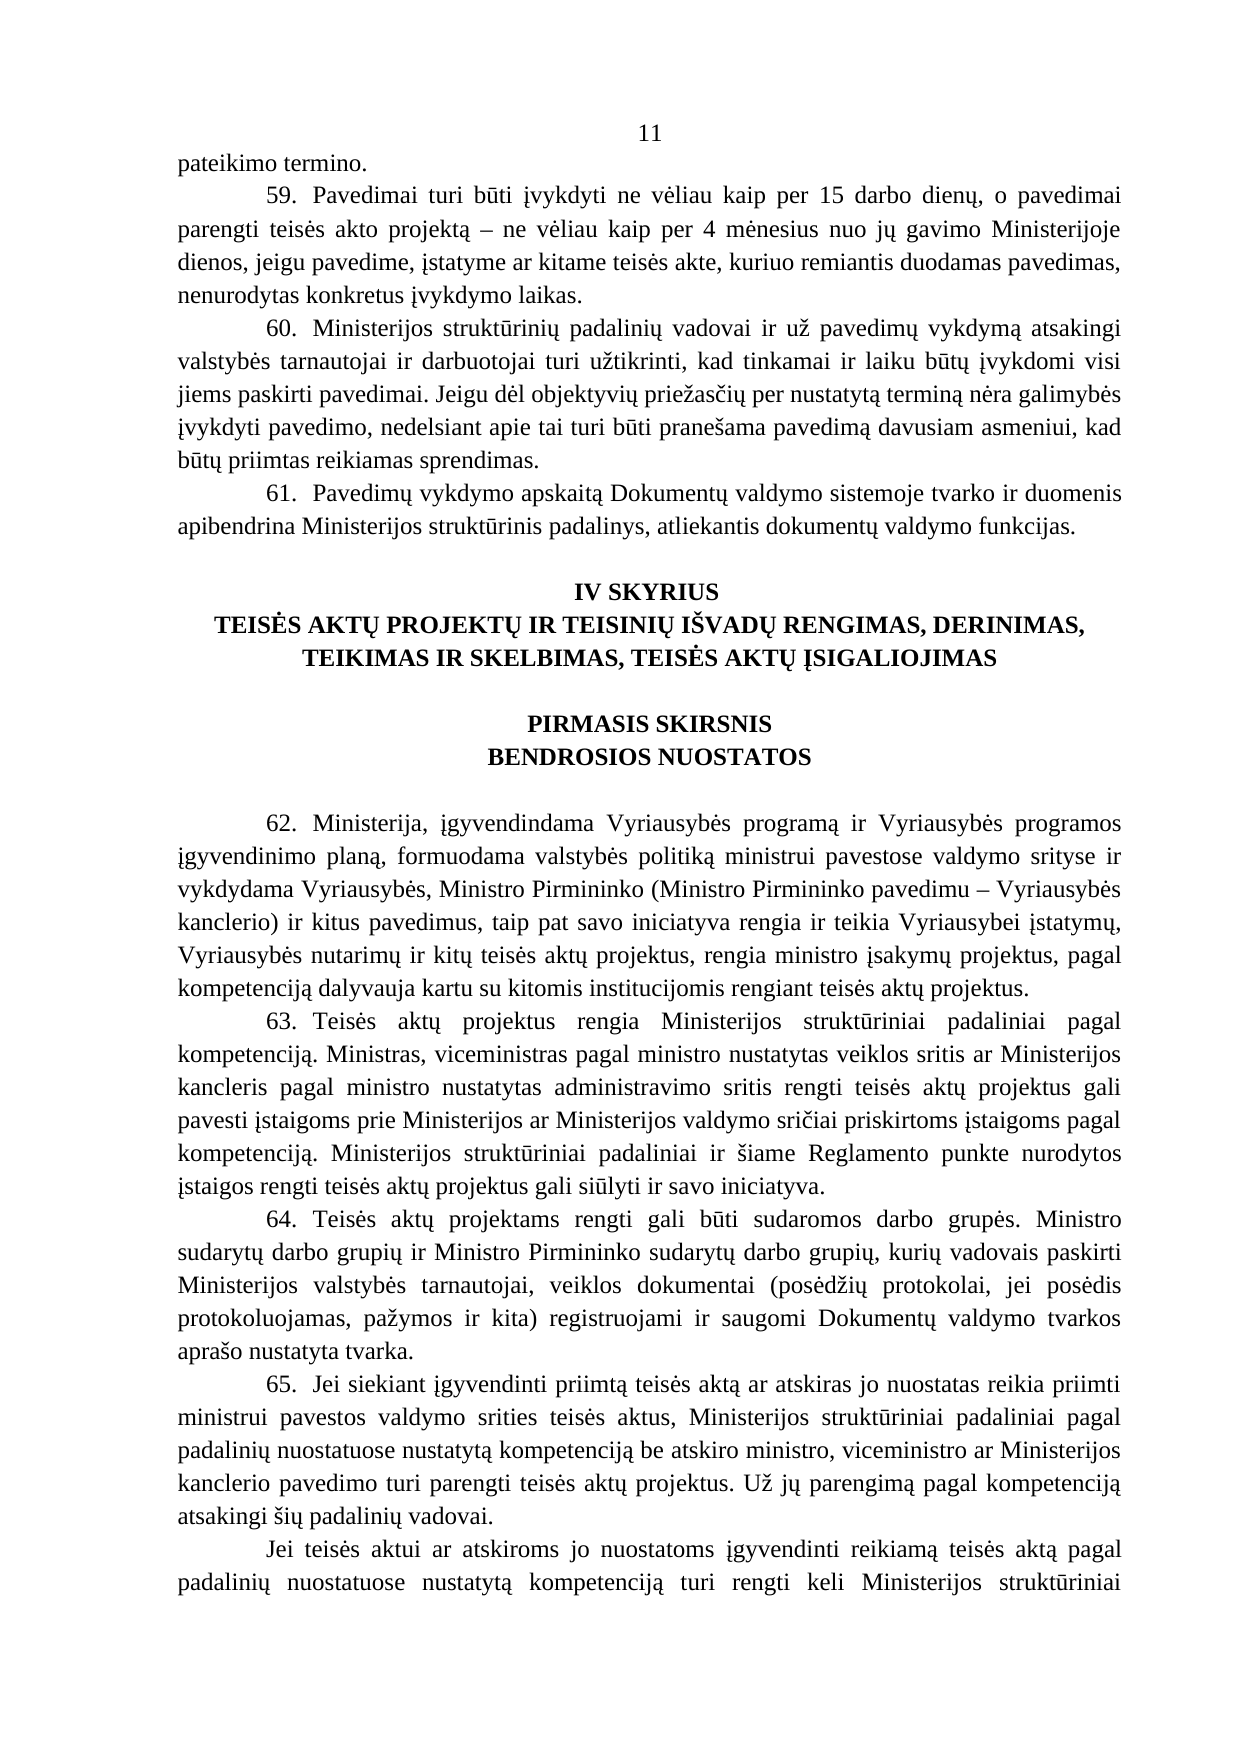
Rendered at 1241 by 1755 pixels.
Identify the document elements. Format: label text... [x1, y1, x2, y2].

text pateikimo termino. [177, 148, 1122, 176]
text Bendrosios nuostatos [177, 742, 1122, 771]
text 64. Teisės aktų projektams rengti gali būti sudaromos darbo grupės. Ministro sudarytų darbo grupių ir Ministro Pirmininko sudarytų darbo grupių, kurių vadovais paskirti Ministerijos valstybės tarnautojai, veiklos dokumentai (posėdžių protokolai, jei posėdis protokoluojamas, pažymos ir kita) registruojami ir saugomi Dokumentų valdymo tvarkos aprašo nustatyta tvarka. [177, 1204, 1122, 1365]
text 59. Pavedimai turi būti įvykdyti ne vėliau kaip per 15 darbo dienų, o pavedimai parengti teisės akto projektą – ne vėliau kaip per 4 mėnesius nuo jų gavimo Ministerijoje dienos, jeigu pavedime, įstatyme ar kitame teisės akte, kuriuo remiantis duodamas pavedimas, nenurodytas konkretus įvykdymo laikas. [177, 181, 1122, 308]
text IV SKYRIUS [177, 577, 1122, 606]
text Jei teisės aktui ar atskiroms jo nuostatoms įgyvendinti reikiamą teisės aktą pagal padalinių nuostatuose nustatytą kompetenciją turi rengti keli Ministerijos struktūriniai [177, 1534, 1122, 1596]
text TEISĖS AKTŲ PROJEKTŲ ir teisinių išvadų RENGIMAS, derinimas, teikimas ir skelbimas, teisės aktų įsigaliojimas [177, 610, 1122, 672]
text PIRMASIS SKIRSNIS [177, 709, 1122, 738]
text 61. Pavedimų vykdymo apskaitą Dokumentų valdymo sistemoje tvarko ir duomenis apibendrina Ministerijos struktūrinis padalinys, atliekantis dokumentų valdymo funkcijas. [177, 478, 1122, 539]
text 63. Teisės aktų projektus rengia Ministerijos struktūriniai padaliniai pagal kompetenciją. Ministras, viceministras pagal ministro nustatytas veiklos sritis ar Ministerijos kancleris pagal ministro nustatytas administravimo sritis rengti teisės aktų projektus gali pavesti įstaigoms prie Ministerijos ar Ministerijos valdymo sričiai priskirtoms įstaigoms pagal kompetenciją. Ministerijos struktūriniai padaliniai ir šiame Reglamento punkte nurodytos įstaigos rengti teisės aktų projektus gali siūlyti ir savo iniciatyva. [177, 1006, 1122, 1200]
text 62. Ministerija, įgyvendindama Vyriausybės programą ir Vyriausybės programos įgyvendinimo planą, formuodama valstybės politiką ministrui pavestose valdymo srityse ir vykdydama Vyriausybės, Ministro Pirmininko (Ministro Pirmininko pavedimu – Vyriausybės kanclerio) ir kitus pavedimus, taip pat savo iniciatyva rengia ir teikia Vyriausybei įstatymų, Vyriausybės nutarimų ir kitų teisės aktų projektus, rengia ministro įsakymų projektus, pagal kompetenciją dalyvauja kartu su kitomis institucijomis rengiant teisės aktų projektus. [177, 808, 1122, 1002]
text 60. Ministerijos struktūrinių padalinių vadovai ir už pavedimų vykdymą atsakingi valstybės tarnautojai ir darbuotojai turi užtikrinti, kad tinkamai ir laiku būtų įvykdomi visi jiems paskirti pavedimai. Jeigu dėl objektyvių priežasčių per nustatytą terminą nėra galimybės įvykdyti pavedimo, nedelsiant apie tai turi būti pranešama pavedimą davusiam asmeniui, kad būtų priimtas reikiamas sprendimas. [177, 313, 1122, 473]
text 65. Jei siekiant įgyvendinti priimtą teisės aktą ar atskiras jo nuostatas reikia priimti ministrui pavestos valdymo srities teisės aktus, Ministerijos struktūriniai padaliniai pagal padalinių nuostatuose nustatytą kompetenciją be atskiro ministro, viceministro ar Ministerijos kanclerio pavedimo turi parengti teisės aktų projektus. Už jų parengimą pagal kompetenciją atsakingi šių padalinių vadovai. [177, 1369, 1122, 1530]
